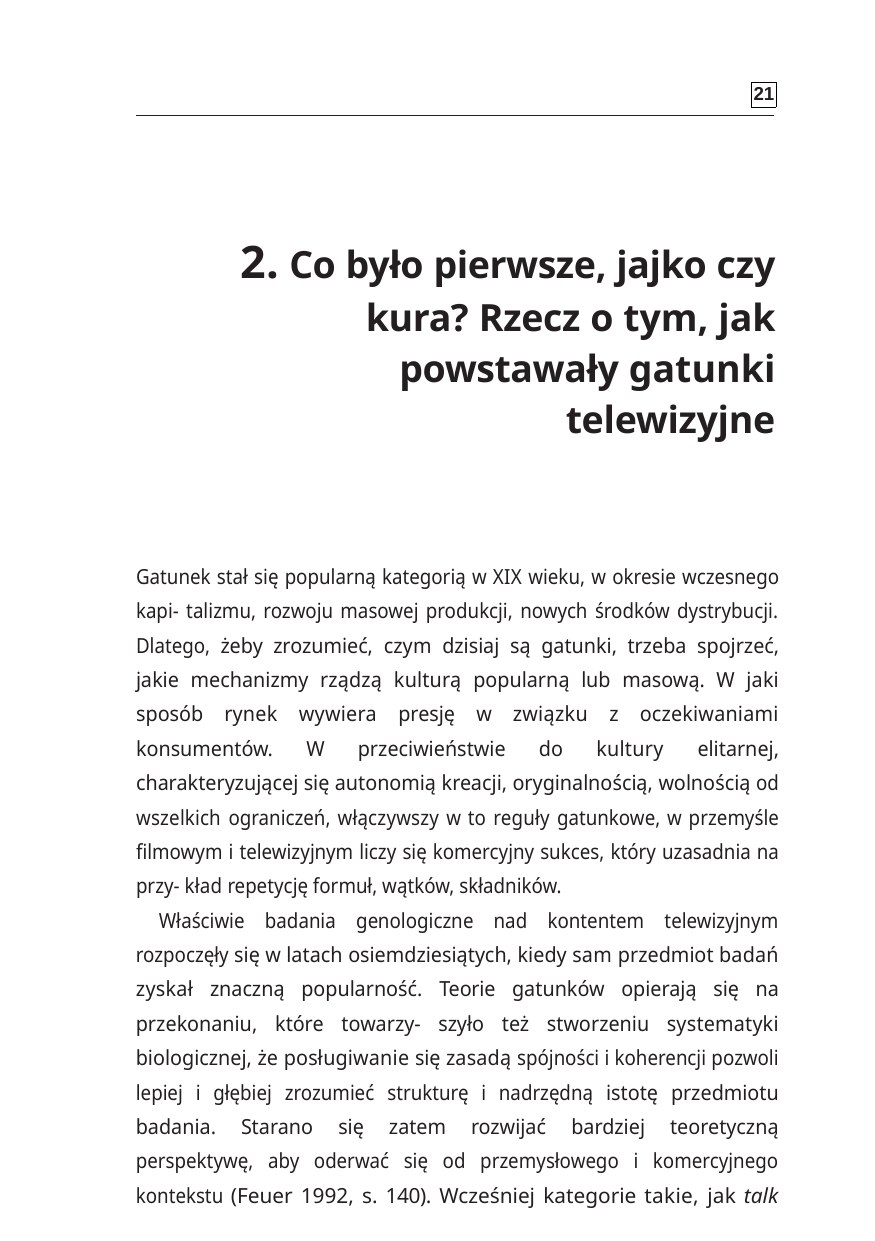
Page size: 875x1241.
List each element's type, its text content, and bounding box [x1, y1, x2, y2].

text Właściwie badania genologiczne nad kontentem telewizyjnym rozpoczęły się w latach osiemdziesiątych, kiedy sam przedmiot badań zyskał znaczną popularność. Teorie gatunków opierają się na przekonaniu, które towarzy- szyło też stworzeniu systematyki biologicznej, że posługiwanie się zasadą spójności i koherencji pozwoli lepiej i głębiej zrozumieć strukturę i nadrzędną istotę przedmiotu badania. Starano się zatem rozwijać bardziej teoretyczną perspektywę, aby oderwać się od przemysłowego i komercyjnego kontekstu (Feuer 1992, s. 140). Wcześniej kategorie takie, jak talk [136, 906, 779, 1209]
text Gatunek stał się popularną kategorią w XIX wieku, w okresie wczesnego kapi- talizmu, rozwoju masowej produkcji, nowych środków dystrybucji. Dlatego, żeby zrozumieć, czym dzisiaj są gatunki, trzeba spojrzeć, jakie mechanizmy rządzą kulturą popularną lub masową. W jaki sposób rynek wywiera presję w związku z oczekiwaniami konsumentów. W przeciwieństwie do kultury elitarnej, charakteryzującej się autonomią kreacji, oryginalnością, wolnością od wszelkich ograniczeń, włączywszy w to reguły gatunkowe, w przemyśle filmowym i telewizyjnym liczy się komercyjny sukces, który uzasadnia na przy- kład repetycję formuł, wątków, składników. [136, 562, 779, 900]
subtitle Co było pierwsze, jajko czy kura? Rzecz o tym, jak powstawały gatunki telewizyjne [173, 231, 775, 445]
